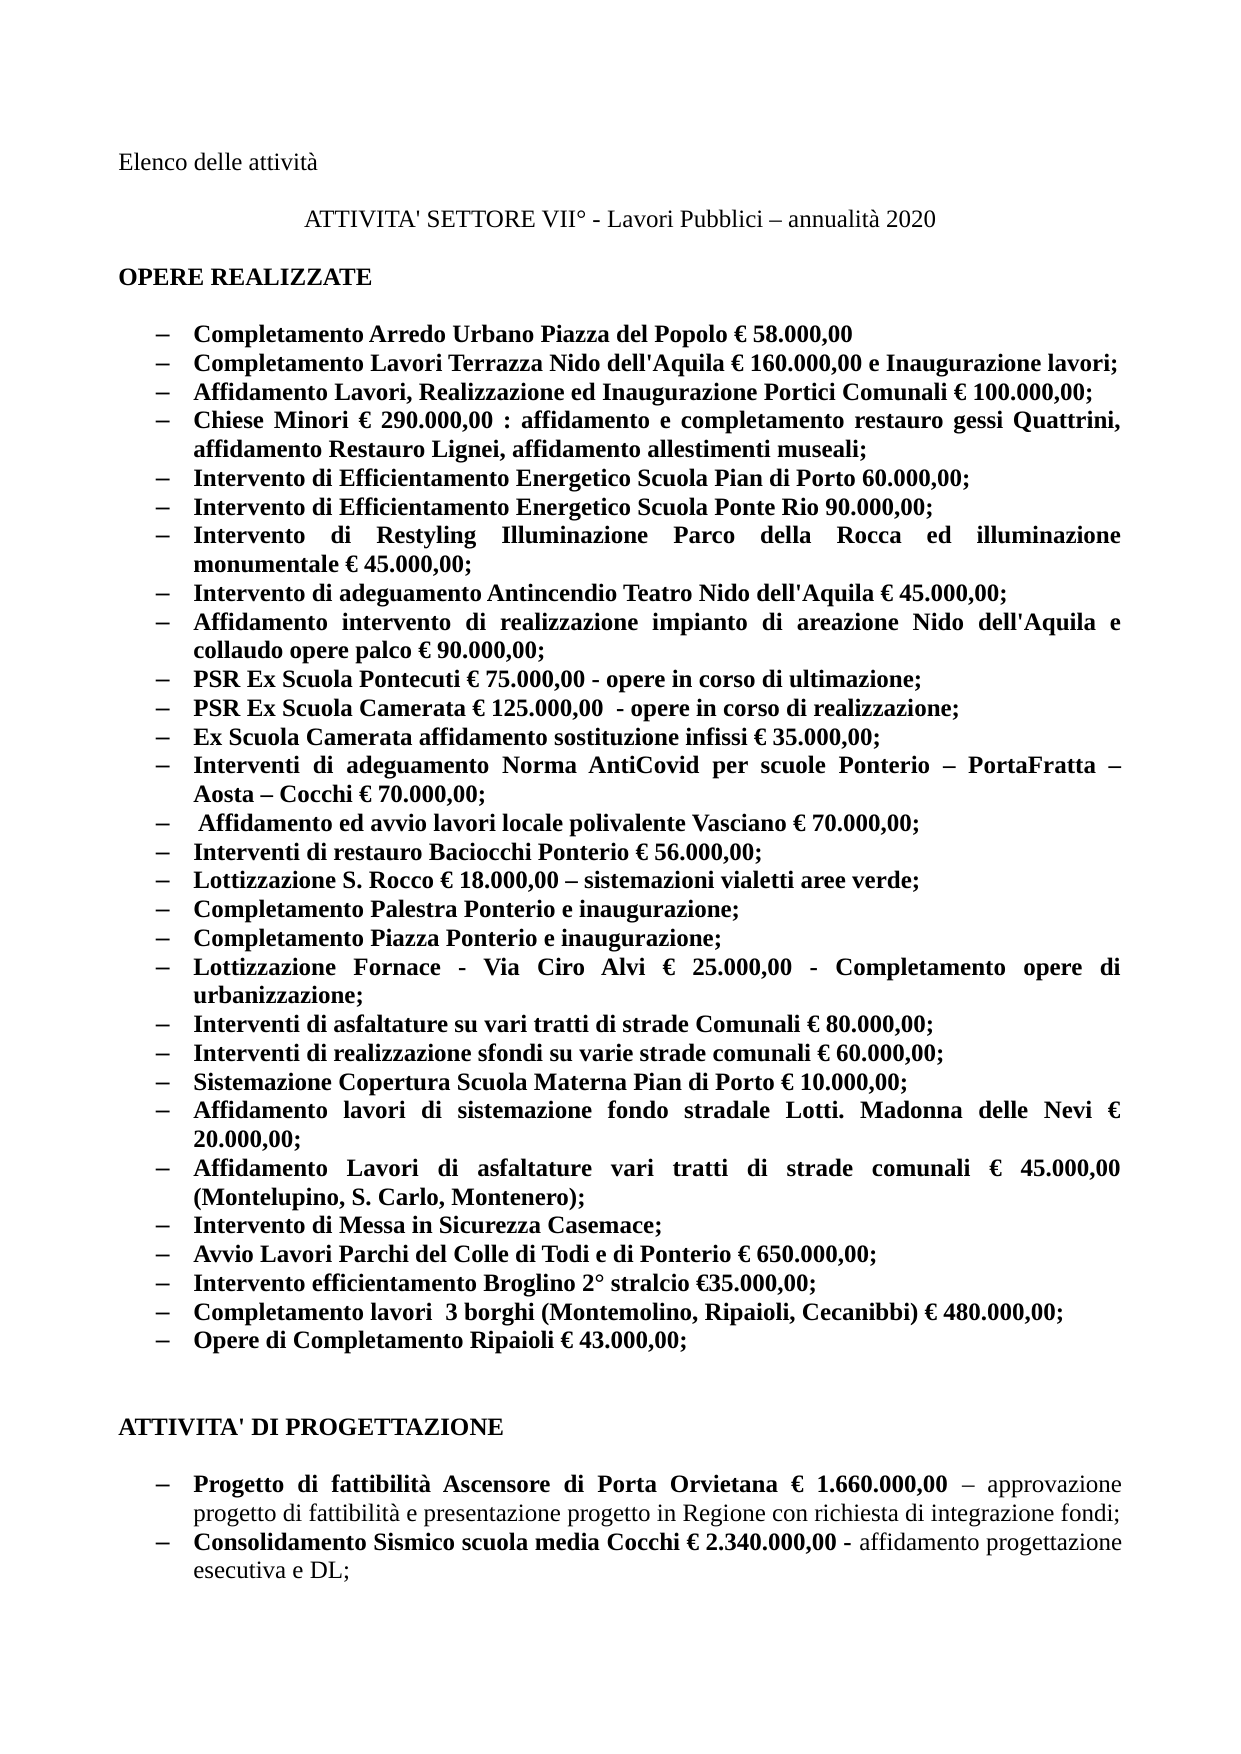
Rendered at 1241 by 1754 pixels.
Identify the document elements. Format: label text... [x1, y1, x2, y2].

list Completamento Palestra Ponterio e inaugurazione; [156, 894, 1122, 923]
list Lottizzazione S. Rocco € 18.000,00 – sistemazioni vialetti aree verde; [156, 866, 1122, 894]
list Interventi di asfaltature su vari tratti di strade Comunali € 80.000,00; [156, 1009, 1122, 1038]
list Lottizzazione Fornace - Via Ciro Alvi € 25.000,00 - Completamento opere di urbanizzazione; [156, 952, 1122, 1009]
list Affidamento ed avvio lavori locale polivalente Vasciano € 70.000,00; [156, 808, 1122, 837]
list Completamento Arredo Urbano Piazza del Popolo € 58.000,00 [156, 319, 1122, 348]
list Interventi di adeguamento Norma AntiCovid per scuole Ponterio – PortaFratta – Aosta – Cocchi € 70.000,00; [156, 751, 1122, 808]
list Interventi di realizzazione sfondi su varie strade comunali € 60.000,00; [156, 1038, 1122, 1067]
list Intervento di Efficientamento Energetico Scuola Pian di Porto 60.000,00; [156, 463, 1122, 492]
list Ex Scuola Camerata affidamento sostituzione infissi € 35.000,00; [156, 722, 1122, 751]
list PSR Ex Scuola Camerata € 125.000,00 - opere in corso di realizzazione; [156, 693, 1122, 722]
list PSR Ex Scuola Pontecuti € 75.000,00 - opere in corso di ultimazione; [156, 664, 1122, 693]
list Intervento di Restyling Illuminazione Parco della Rocca ed illuminazione monumentale € 45.000,00; [156, 521, 1122, 578]
list Intervento efficientamento Broglino 2° stralcio €35.000,00; [156, 1268, 1122, 1297]
list Intervento di adeguamento Antincendio Teatro Nido dell'Aquila € 45.000,00; [156, 578, 1122, 607]
text ATTIVITA' DI PROGETTAZIONE [118, 1412, 1122, 1441]
list Opere di Completamento Ripaioli € 43.000,00; [156, 1326, 1122, 1354]
text OPERE REALIZZATE [118, 262, 1122, 291]
list Intervento di Messa in Sicurezza Casemace; [156, 1211, 1122, 1239]
list Consolidamento Sismico scuola media Cocchi € 2.340.000,00 - affidamento progettazione esecutiva e DL; [156, 1527, 1122, 1584]
list Intervento di Efficientamento Energetico Scuola Ponte Rio 90.000,00; [156, 492, 1122, 521]
list Interventi di restauro Baciocchi Ponterio € 56.000,00; [156, 837, 1122, 866]
list Affidamento lavori di sistemazione fondo stradale Lotti. Madonna delle Nevi € 20.000,00; [156, 1096, 1122, 1153]
list Avvio Lavori Parchi del Colle di Todi e di Ponterio € 650.000,00; [156, 1239, 1122, 1268]
list Affidamento Lavori, Realizzazione ed Inaugurazione Portici Comunali € 100.000,00; [156, 377, 1122, 406]
text Elenco delle attività [118, 147, 1122, 176]
list Chiese Minori € 290.000,00 : affidamento e completamento restauro gessi Quattrini, affidamento Restauro Lignei, affidamento allestimenti museali; [156, 406, 1122, 463]
list Sistemazione Copertura Scuola Materna Pian di Porto € 10.000,00; [156, 1067, 1122, 1096]
list Completamento Lavori Terrazza Nido dell'Aquila € 160.000,00 e Inaugurazione lavori; [156, 348, 1122, 377]
text ATTIVITA' SETTORE VII° - Lavori Pubblici – annualità 2020 [118, 204, 1122, 233]
list Progetto di fattibilità Ascensore di Porta Orvietana € 1.660.000,00 – approvazione progetto di fattibilità e presentazione progetto in Regione con richiesta di integrazione fondi; [156, 1469, 1122, 1527]
list Affidamento intervento di realizzazione impianto di areazione Nido dell'Aquila e collaudo opere palco € 90.000,00; [156, 607, 1122, 664]
list Affidamento Lavori di asfaltature vari tratti di strade comunali € 45.000,00 (Montelupino, S. Carlo, Montenero); [156, 1153, 1122, 1211]
list Completamento Piazza Ponterio e inaugurazione; [156, 923, 1122, 952]
list Completamento lavori 3 borghi (Montemolino, Ripaioli, Cecanibbi) € 480.000,00; [156, 1297, 1122, 1326]
